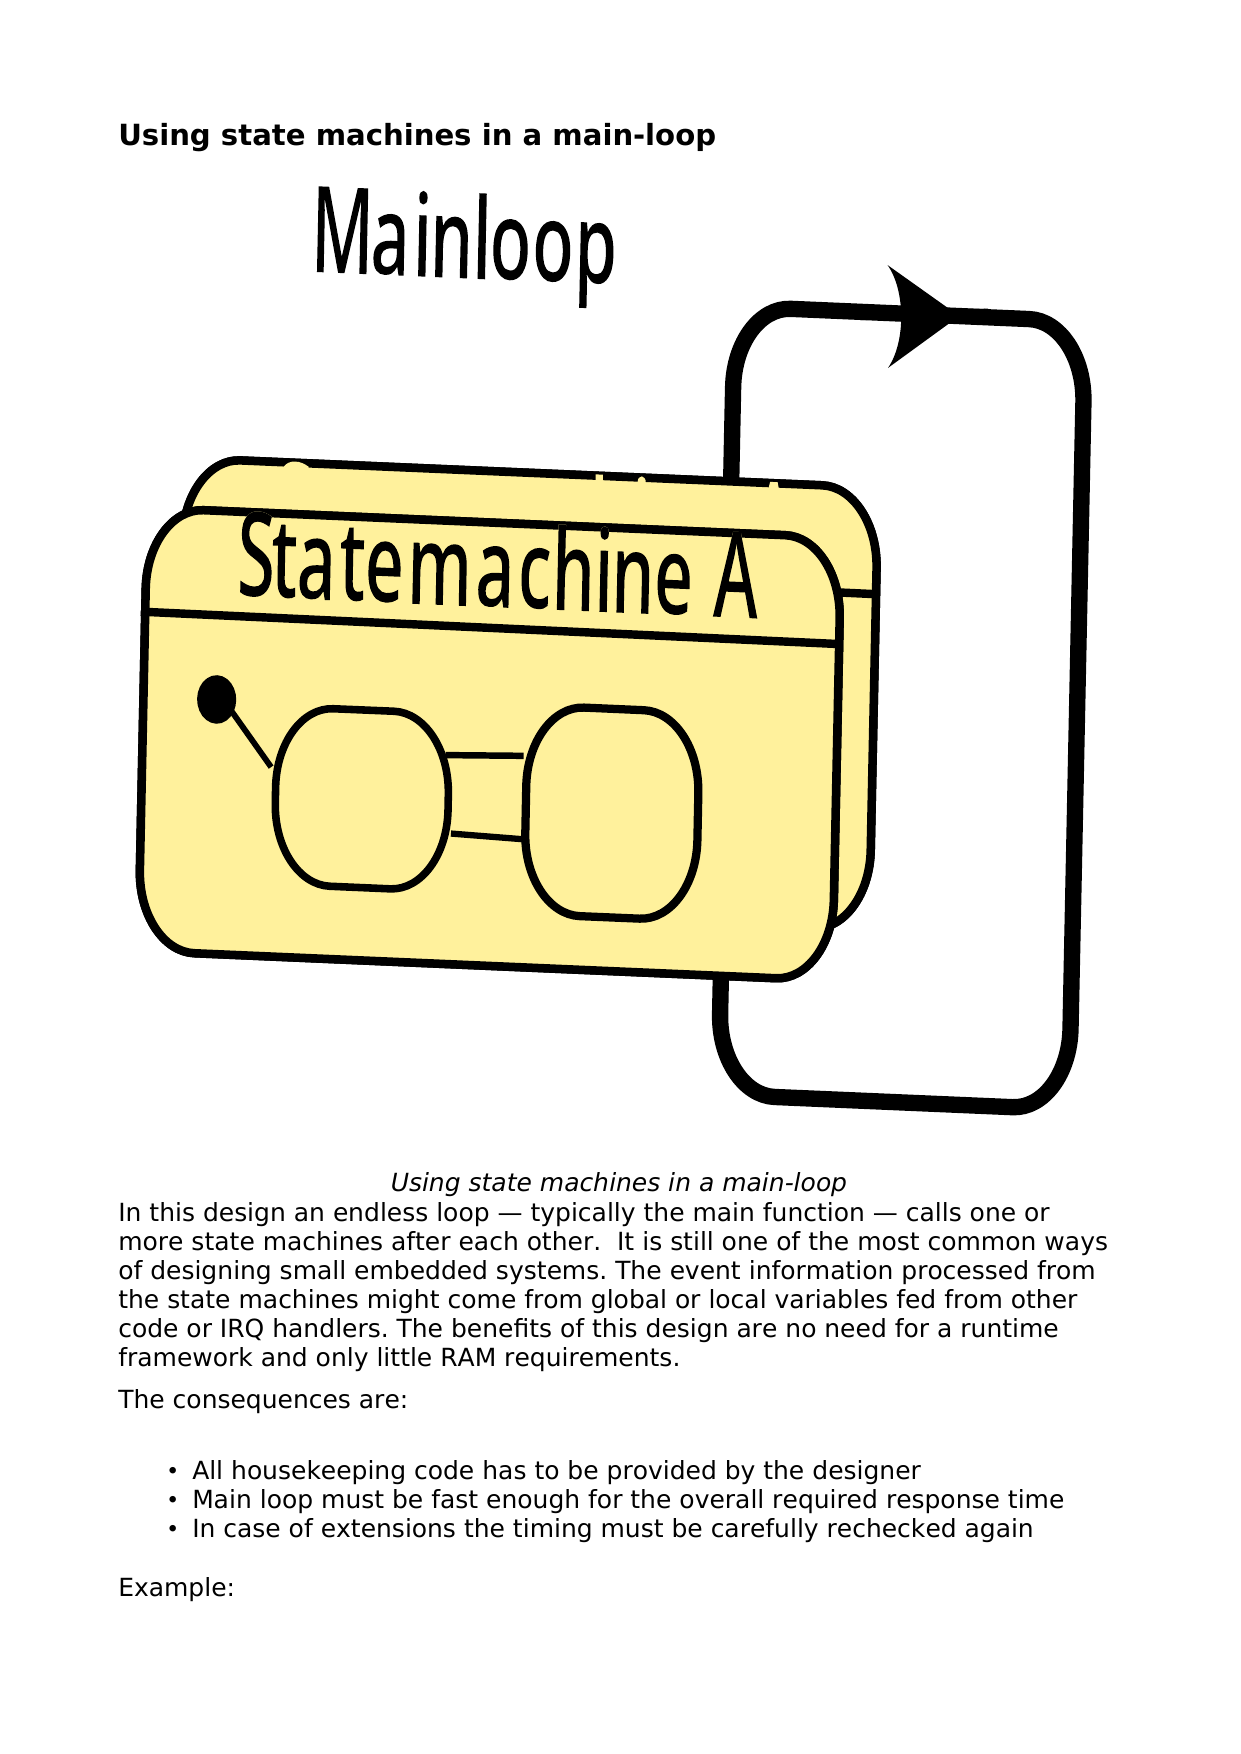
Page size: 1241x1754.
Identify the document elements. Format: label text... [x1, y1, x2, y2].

text Using state machines in a main-loop [118, 177, 1122, 1198]
text Example: [118, 1573, 1122, 1602]
text The consequences are: [118, 1385, 1122, 1414]
list Main loop must be fast enough for the overall required response time [177, 1486, 1122, 1515]
list In case of extensions the timing must be carefully rechecked again [177, 1515, 1122, 1544]
text In this design an endless loop — typically the main function — calls one or more state machines after each other. It is still one of the most common ways of designing small embedded systems. The event information processed from the state machines might come from global or local variables fed from other code or IRQ handlers. The benefits of this design are no need for a runtime framework and only little RAM requirements. [118, 1198, 1122, 1373]
list All housekeeping code has to be provided by the designer [177, 1456, 1122, 1486]
text [118, 164, 1122, 177]
subtitle Using state machines in a main-loop [118, 118, 1122, 152]
